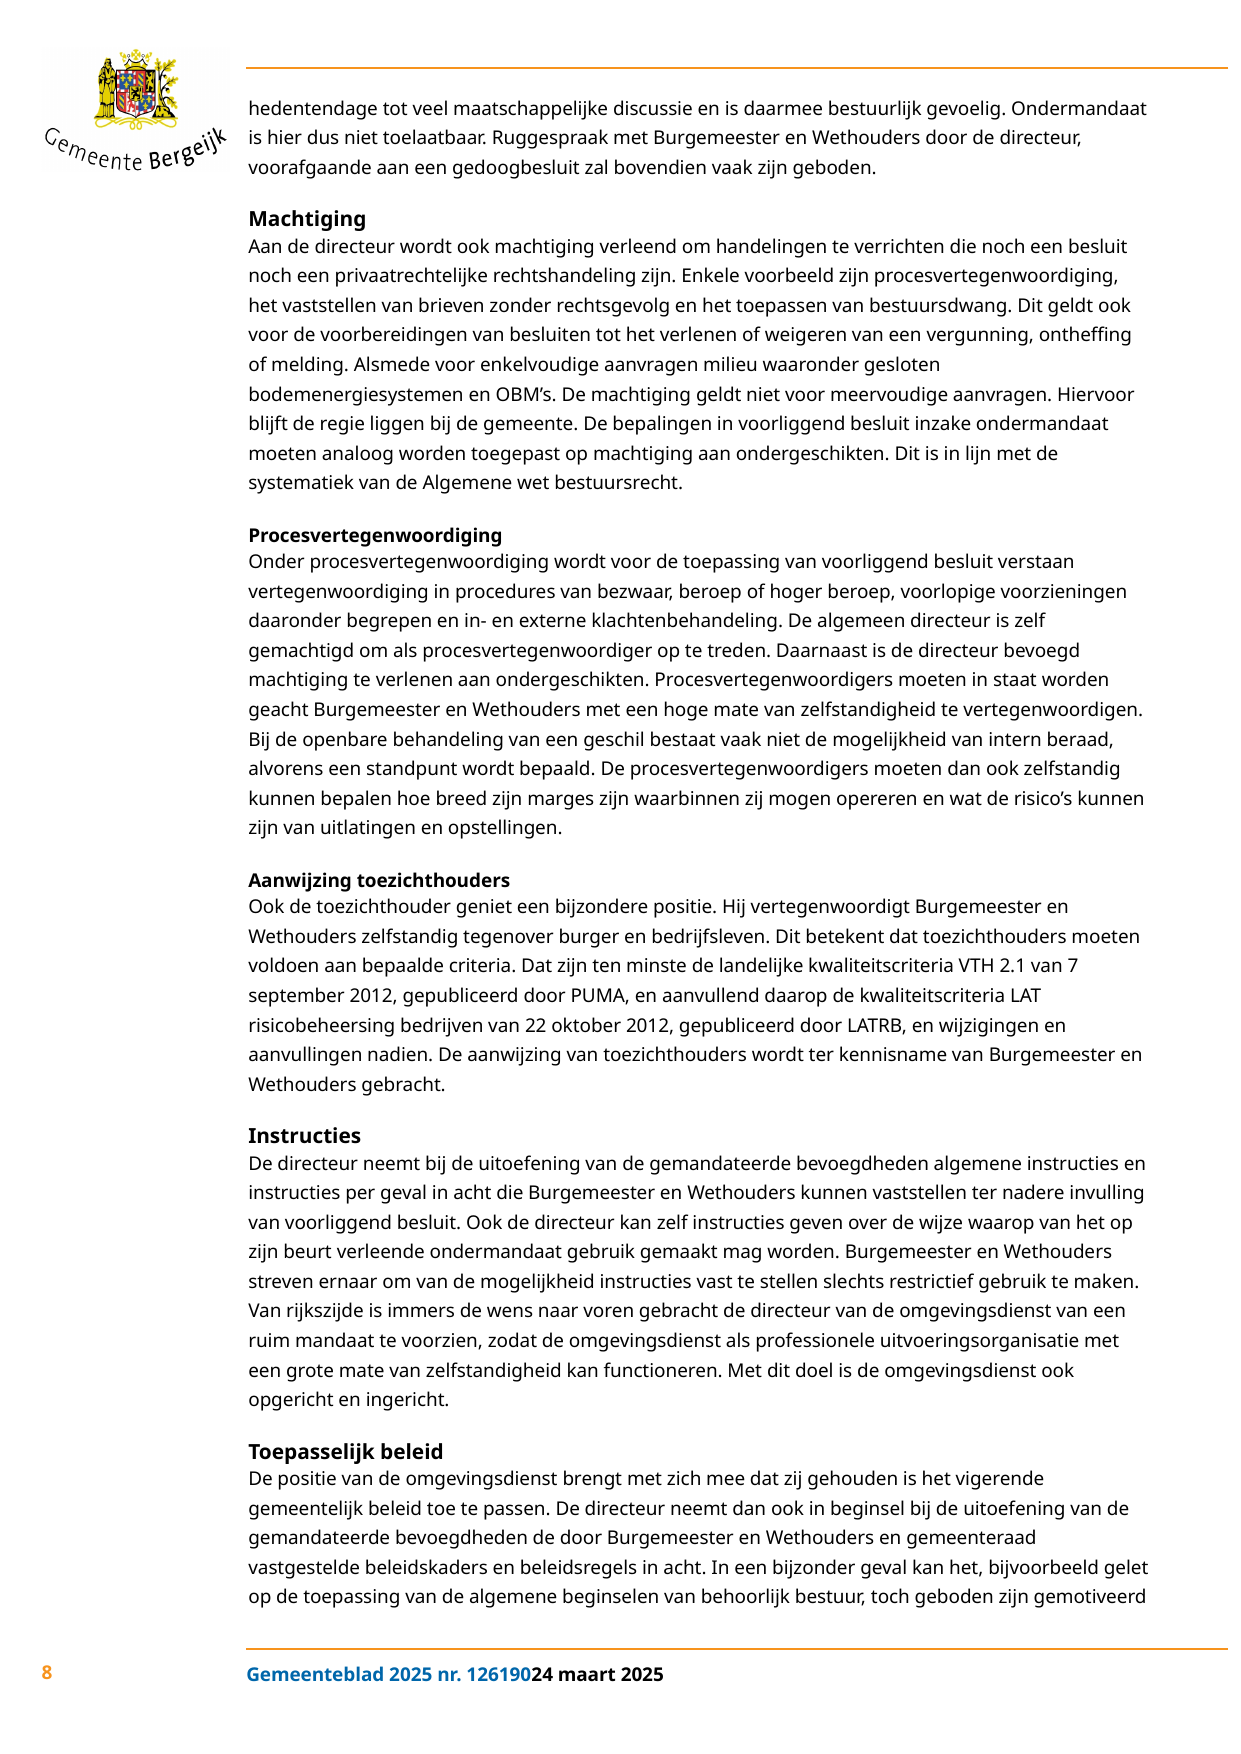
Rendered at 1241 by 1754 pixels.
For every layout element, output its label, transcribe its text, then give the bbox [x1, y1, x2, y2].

text Procesvertegenwoordiging [248, 520, 1152, 548]
text hedentendage tot veel maatschappelijke discussie en is daarmee bestuurlijk gevoelig. Ondermandaat is hier dus niet toelaatbaar. Ruggespraak met Burgemeester en Wethouders door de directeur, voorafgaande aan een gedoogbesluit zal bovendien vaak zijn geboden. [248, 95, 1152, 180]
picture [41, 47, 231, 172]
text Toepasselijk beleid [248, 1437, 1152, 1465]
text Onder procesvertegenwoordiging wordt voor de toepassing van voorliggend besluit verstaan vertegenwoordiging in procedures van bezwaar, beroep of hoger beroep, voorlopige voorzieningen daaronder begrepen en in- en externe klachtenbehandeling. De algemeen directeur is zelf gemachtigd om als procesvertegenwoordiger op te treden. Daarnaast is de directeur bevoegd machtiging te verlenen aan ondergeschikten. Procesvertegenwoordigers moeten in staat worden geacht Burgemeester en Wethouders met een hoge mate van zelfstandigheid te vertegenwoordigen. Bij de openbare behandeling van een geschil bestaat vaak niet de mogelijkheid van intern beraad, alvorens een standpunt wordt bepaald. De procesvertegenwoordigers moeten dan ook zelfstandig kunnen bepalen hoe breed zijn marges zijn waarbinnen zij mogen opereren en wat de risico’s kunnen zijn van uitlatingen en opstellingen. [248, 548, 1152, 840]
text De positie van de omgevingsdienst brengt met zich mee dat zij gehouden is het vigerende gemeentelijk beleid toe te passen. De directeur neemt dan ook in beginsel bij de uitoefening van de gemandateerde bevoegdheden de door Burgemeester en Wethouders en gemeenteraad vastgestelde beleidskaders en beleidsregels in acht. In een bijzonder geval kan het, bijvoorbeeld gelet op de toepassing van de algemene beginselen van behoorlijk bestuur, toch geboden zijn gemotiveerd [248, 1465, 1152, 1609]
text Instructies [248, 1121, 1152, 1150]
text Ook de toezichthouder geniet een bijzondere positie. Hij vertegenwoordigt Burgemeester en Wethouders zelfstandig tegenover burger en bedrijfsleven. Dit betekent dat toezichthouders moeten voldoen aan bepaalde criteria. Dat zijn ten minste de landelijke kwaliteitscriteria VTH 2.1 van 7 september 2012, gepubliceerd door PUMA, en aanvullend daarop de kwaliteitscriteria LAT risicobeheersing bedrijven van 22 oktober 2012, gepubliceerd door LATRB, en wijzigingen en aanvullingen nadien. De aanwijzing van toezichthouders wordt ter kennisname van Burgemeester en Wethouders gebracht. [248, 893, 1152, 1097]
text Aanwijzing toezichthouders [248, 865, 1152, 893]
text De directeur neemt bij de uitoefening van de gemandateerde bevoegdheden algemene instructies en instructies per geval in acht die Burgemeester en Wethouders kunnen vaststellen ter nadere invulling van voorliggend besluit. Ook de directeur kan zelf instructies geven over de wijze waarop van het op zijn beurt verleende ondermandaat gebruik gemaakt mag worden. Burgemeester en Wethouders streven ernaar om van de mogelijkheid instructies vast te stellen slechts restrictief gebruik te maken. Van rijkszijde is immers de wens naar voren gebracht de directeur van de omgevingsdienst van een ruim mandaat te voorzien, zodat de omgevingsdienst als professionele uitvoeringsorganisatie met een grote mate van zelfstandigheid kan functioneren. Met dit doel is de omgevingsdienst ook opgericht en ingericht. [248, 1150, 1152, 1412]
text Aan de directeur wordt ook machtiging verleend om handelingen te verrichten die noch een besluit noch een privaatrechtelijke rechtshandeling zijn. Enkele voorbeeld zijn procesvertegenwoordiging, het vaststellen van brieven zonder rechtsgevolg en het toepassen van bestuursdwang. Dit geldt ook voor de voorbereidingen van besluiten tot het verlenen of weigeren van een vergunning, ontheffing of melding. Alsmede voor enkelvoudige aanvragen milieu waaronder gesloten bodemenergiesystemen en OBM’s. De machtiging geldt niet voor meervoudige aanvragen. Hiervoor blijft de regie liggen bij de gemeente. De bepalingen in voorliggend besluit inzake ondermandaat moeten analoog worden toegepast op machtiging aan ondergeschikten. Dit is in lijn met de systematiek van de Algemene wet bestuursrecht. [248, 233, 1152, 495]
text Machtiging [248, 204, 1152, 233]
